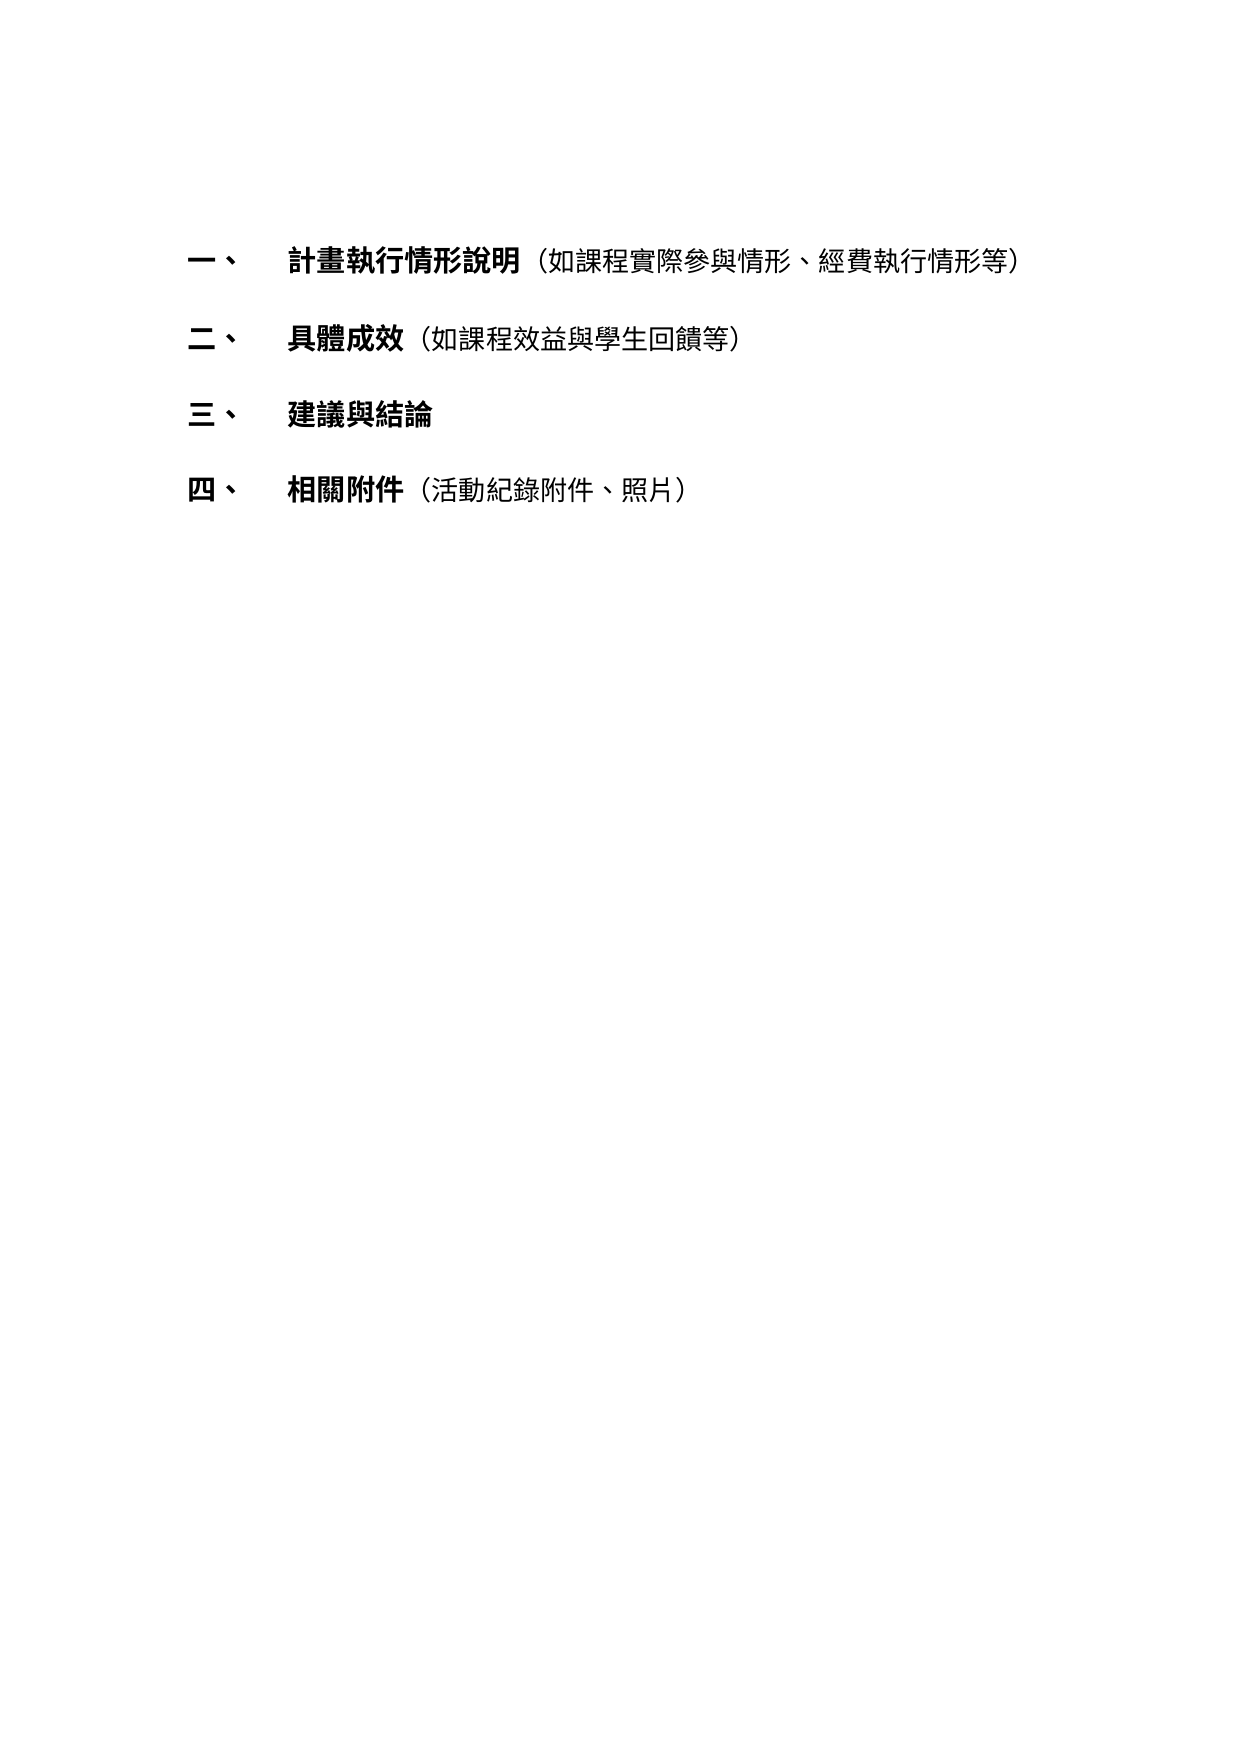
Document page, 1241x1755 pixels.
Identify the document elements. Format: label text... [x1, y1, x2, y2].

text 一、 計畫執行情形說明（如課程實際參與情形、經費執行情形等） 二、 具體成效（如課程效益與學生回饋等） [187, 238, 1036, 358]
subtitle 三、 建議與結論 [187, 393, 1199, 433]
text 四、 相關附件（活動紀錄附件、照片） [187, 467, 1199, 509]
